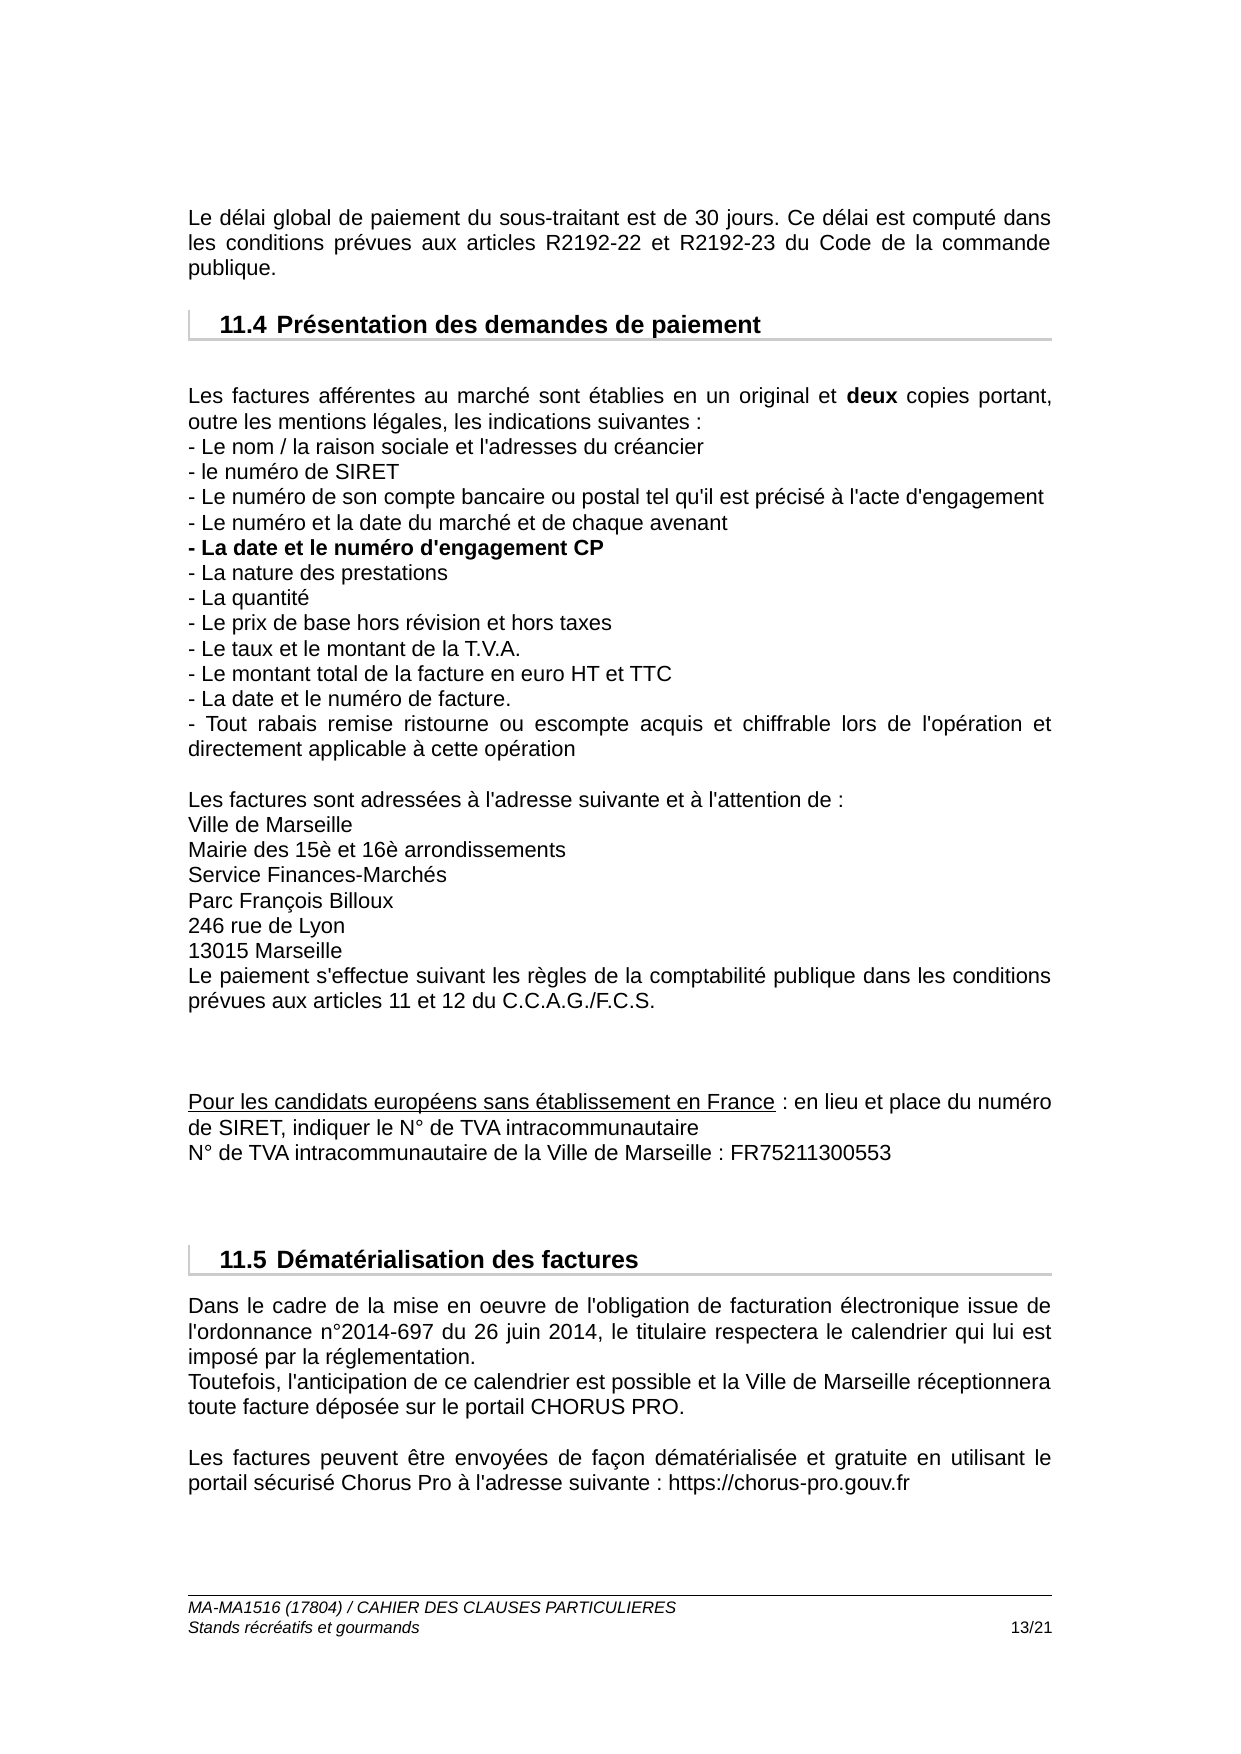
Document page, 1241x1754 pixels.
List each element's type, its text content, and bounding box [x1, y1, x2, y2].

text - le numéro de SIRET [188, 459, 1052, 484]
text Ville de Marseille [188, 812, 1052, 837]
text Le délai global de paiement du sous-traitant est de 30 jours. Ce délai est computé dans les conditions prévues aux articles R2192-22 et R2192-23 du Code de la commande publique. [188, 204, 1052, 280]
text - Le nom / la raison sociale et l'adresses du créancier [188, 434, 1052, 459]
text Mairie des 15è et 16è arrondissements [188, 837, 1052, 862]
text - La quantité [188, 585, 1052, 610]
text - Le montant total de la facture en euro HT et TTC [188, 661, 1052, 686]
text 246 rue de Lyon [188, 913, 1052, 938]
text - Le numéro de son compte bancaire ou postal tel qu'il est précisé à l'acte d'engagement [188, 484, 1052, 509]
text - Le prix de base hors révision et hors taxes [188, 610, 1052, 636]
text Service Finances-Marchés [188, 862, 1052, 888]
text - La date et le numéro d'engagement CP [188, 535, 1052, 560]
text N° de TVA intracommunautaire de la Ville de Marseille : FR75211300553 [188, 1140, 1052, 1165]
subtitle Dématérialisation des factures [190, 1245, 1052, 1273]
text Les factures sont adressées à l'adresse suivante et à l'attention de : [188, 787, 1052, 812]
text - Tout rabais remise ristourne ou escompte acquis et chiffrable lors de l'opération et directement applicable à cette opération [188, 711, 1052, 762]
text 13015 Marseille [188, 938, 1052, 963]
text - La date et le numéro de facture. [188, 686, 1052, 711]
text - Le numéro et la date du marché et de chaque avenant [188, 509, 1052, 535]
text Le paiement s'effectue suivant les règles de la comptabilité publique dans les conditions prévues aux articles 11 et 12 du C.C.A.G./F.C.S. [188, 963, 1052, 1014]
text - La nature des prestations [188, 560, 1052, 585]
text Parc François Billoux [188, 888, 1052, 913]
subtitle Présentation des demandes de paiement [190, 310, 1052, 338]
text Les factures afférentes au marché sont établies en un original et deux copies portant, outre les mentions légales, les indications suivantes : [188, 383, 1052, 434]
text Dans le cadre de la mise en oeuvre de l'obligation de facturation électronique issue de l'ordonnance n°2014-697 du 26 juin 2014, le titulaire respectera le calendrier qui lui est imposé par la réglementation. [188, 1293, 1052, 1369]
text - Le taux et le montant de la T.V.A. [188, 636, 1052, 661]
text Les factures peuvent être envoyées de façon dématérialisée et gratuite en utilisant le portail sécurisé Chorus Pro à l'adresse suivante : https://chorus-pro.gouv.fr [188, 1444, 1052, 1495]
text Pour les candidats européens sans établissement en France : en lieu et place du numéro de SIRET, indiquer le N° de TVA intracommunautaire [188, 1089, 1052, 1140]
text Toutefois, l'anticipation de ce calendrier est possible et la Ville de Marseille réceptionnera toute facture déposée sur le portail CHORUS PRO. [188, 1369, 1052, 1419]
